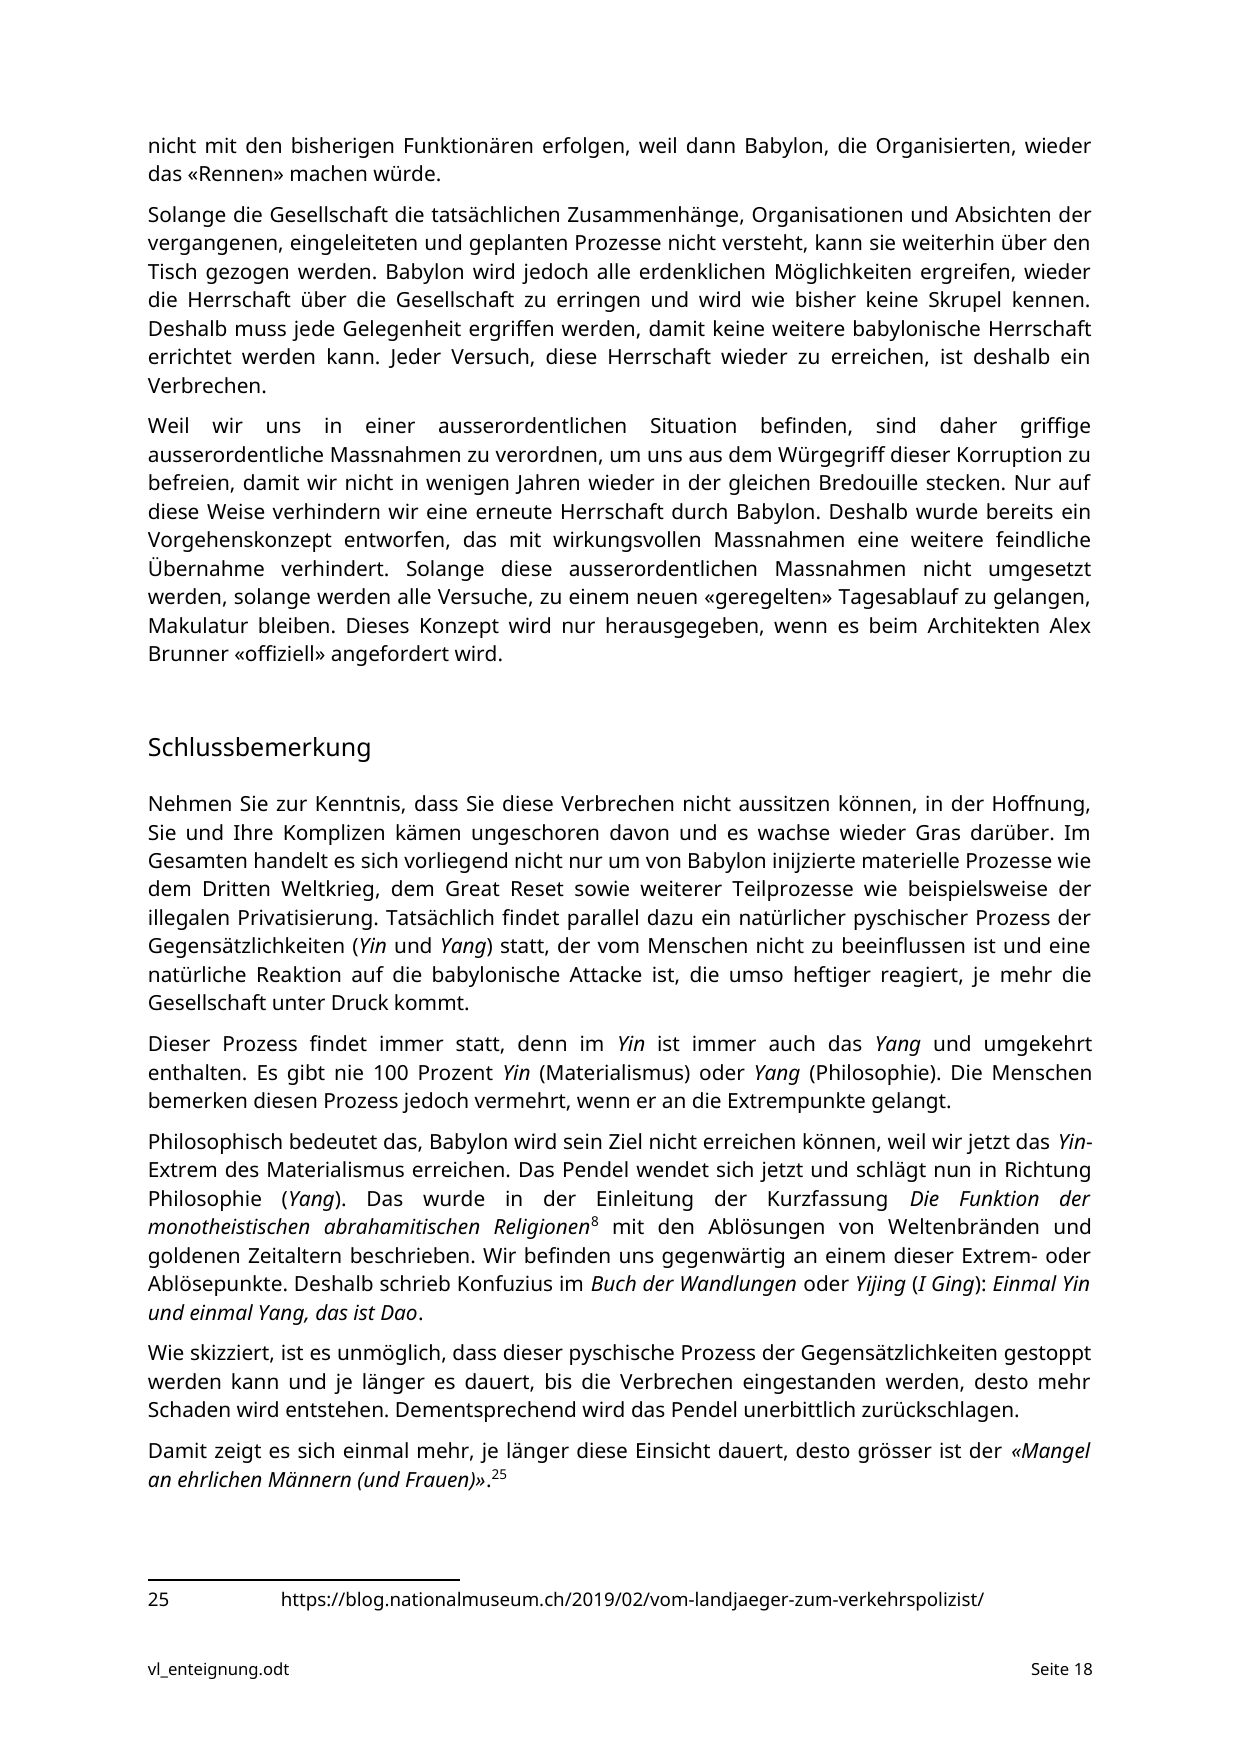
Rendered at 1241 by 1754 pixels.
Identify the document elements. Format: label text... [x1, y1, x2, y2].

text Nehmen Sie zur Kenntnis, dass Sie diese Verbrechen nicht aussitzen können, in der Hoffnung, Sie und Ihre Komplizen kämen ungeschoren davon und es wachse wieder Gras darüber. Im Gesamten handelt es sich vorliegend nicht nur um von Babylon inijzierte materielle Prozesse wie dem Dritten Weltkrieg, dem Great Reset sowie weiterer Teilprozesse wie beispielsweise der illegalen Privatisierung. Tatsächlich findet parallel dazu ein natürlicher pyschischer Prozess der Gegensätzlichkeiten (Yin und Yang) statt, der vom Menschen nicht zu beeinflussen ist und eine natürliche Reaktion auf die babylonische Attacke ist, die umso heftiger reagiert, je mehr die Gesellschaft unter Druck kommt. [148, 789, 1092, 1017]
text Weil wir uns in einer ausserordentlichen Situation befinden, sind daher griffige ausserordentliche Massnahmen zu verordnen, um uns aus dem Würgegriff dieser Korruption zu befreien, damit wir nicht in wenigen Jahren wieder in der gleichen Bredouille stecken. Nur auf diese Weise verhindern wir eine erneute Herrschaft durch Babylon. Deshalb wurde bereits ein Vorgehenskonzept entworfen, das mit wirkungsvollen Massnahmen eine weitere feindliche Übernahme verhindert. Solange diese ausserordentlichen Massnahmen nicht umgesetzt werden, solange werden alle Versuche, zu einem neuen «geregelten» Tagesablauf zu gelangen, Makulatur bleiben. Dieses Konzept wird nur herausgegeben, wenn es beim Architekten Alex Brunner «offiziell» angefordert wird. [148, 412, 1092, 668]
text Wie skizziert, ist es unmöglich, dass dieser pyschische Prozess der Gegensätzlichkeiten gestoppt werden kann und je länger es dauert, bis die Verbrechen eingestanden werden, desto mehr Schaden wird entstehen. Dementsprechend wird das Pendel unerbittlich zurückschlagen. [148, 1338, 1092, 1424]
text Solange die Gesellschaft die tatsächlichen Zusammenhänge, Organisationen und Absichten der vergangenen, eingeleiteten und geplanten Prozesse nicht versteht, kann sie weiterhin über den Tisch gezogen werden. Babylon wird jedoch alle erdenklichen Möglichkeiten ergreifen, wieder die Herrschaft über die Gesellschaft zu erringen und wird wie bisher keine Skrupel kennen. Deshalb muss jede Gelegenheit ergriffen werden, damit keine weitere babylonische Herrschaft errichtet werden kann. Jeder Versuch, diese Herrschaft wieder zu erreichen, ist deshalb ein Verbrechen. [148, 200, 1092, 399]
text Dieser Prozess findet immer statt, denn im Yin ist immer auch das Yang und umgekehrt enthalten. Es gibt nie 100 Prozent Yin (Materialismus) oder Yang (Philosophie). Die Menschen bemerken diesen Prozess jedoch vermehrt, wenn er an die Extrempunkte gelangt. [148, 1029, 1092, 1114]
text https://blog.nationalmuseum.ch/2019/02/vom-landjaeger-zum-verkehrspolizist/ [148, 1586, 1092, 1612]
text Damit zeigt es sich einmal mehr, je länger diese Einsicht dauert, desto grösser ist der «Mangel an ehrlichen Männern (und Frauen)». [148, 1436, 1092, 1493]
subtitle Schlussbemerkung [148, 730, 1092, 764]
text nicht mit den bisherigen Funktionären erfolgen, weil dann Babylon, die Organisierten, wieder das «Rennen» machen würde. [148, 131, 1092, 188]
text Philosophisch bedeutet das, Babylon wird sein Ziel nicht erreichen können, weil wir jetzt das Yin-Extrem des Materialismus erreichen. Das Pendel wendet sich jetzt und schlägt nun in Richtung Philosophie (Yang). Das wurde in der Einleitung der Kurzfassung Die Funktion der monotheistischen abrahamitischen Religionen8 mit den Ablösungen von Weltenbränden und goldenen Zeitaltern beschrieben. Wir befinden uns gegenwärtig an einem dieser Extrem- oder Ablösepunkte. Deshalb schrieb Konfuzius im Buch der Wandlungen oder Yijing (I Ging): Einmal Yin und einmal Yang, das ist Dao. [148, 1127, 1092, 1326]
